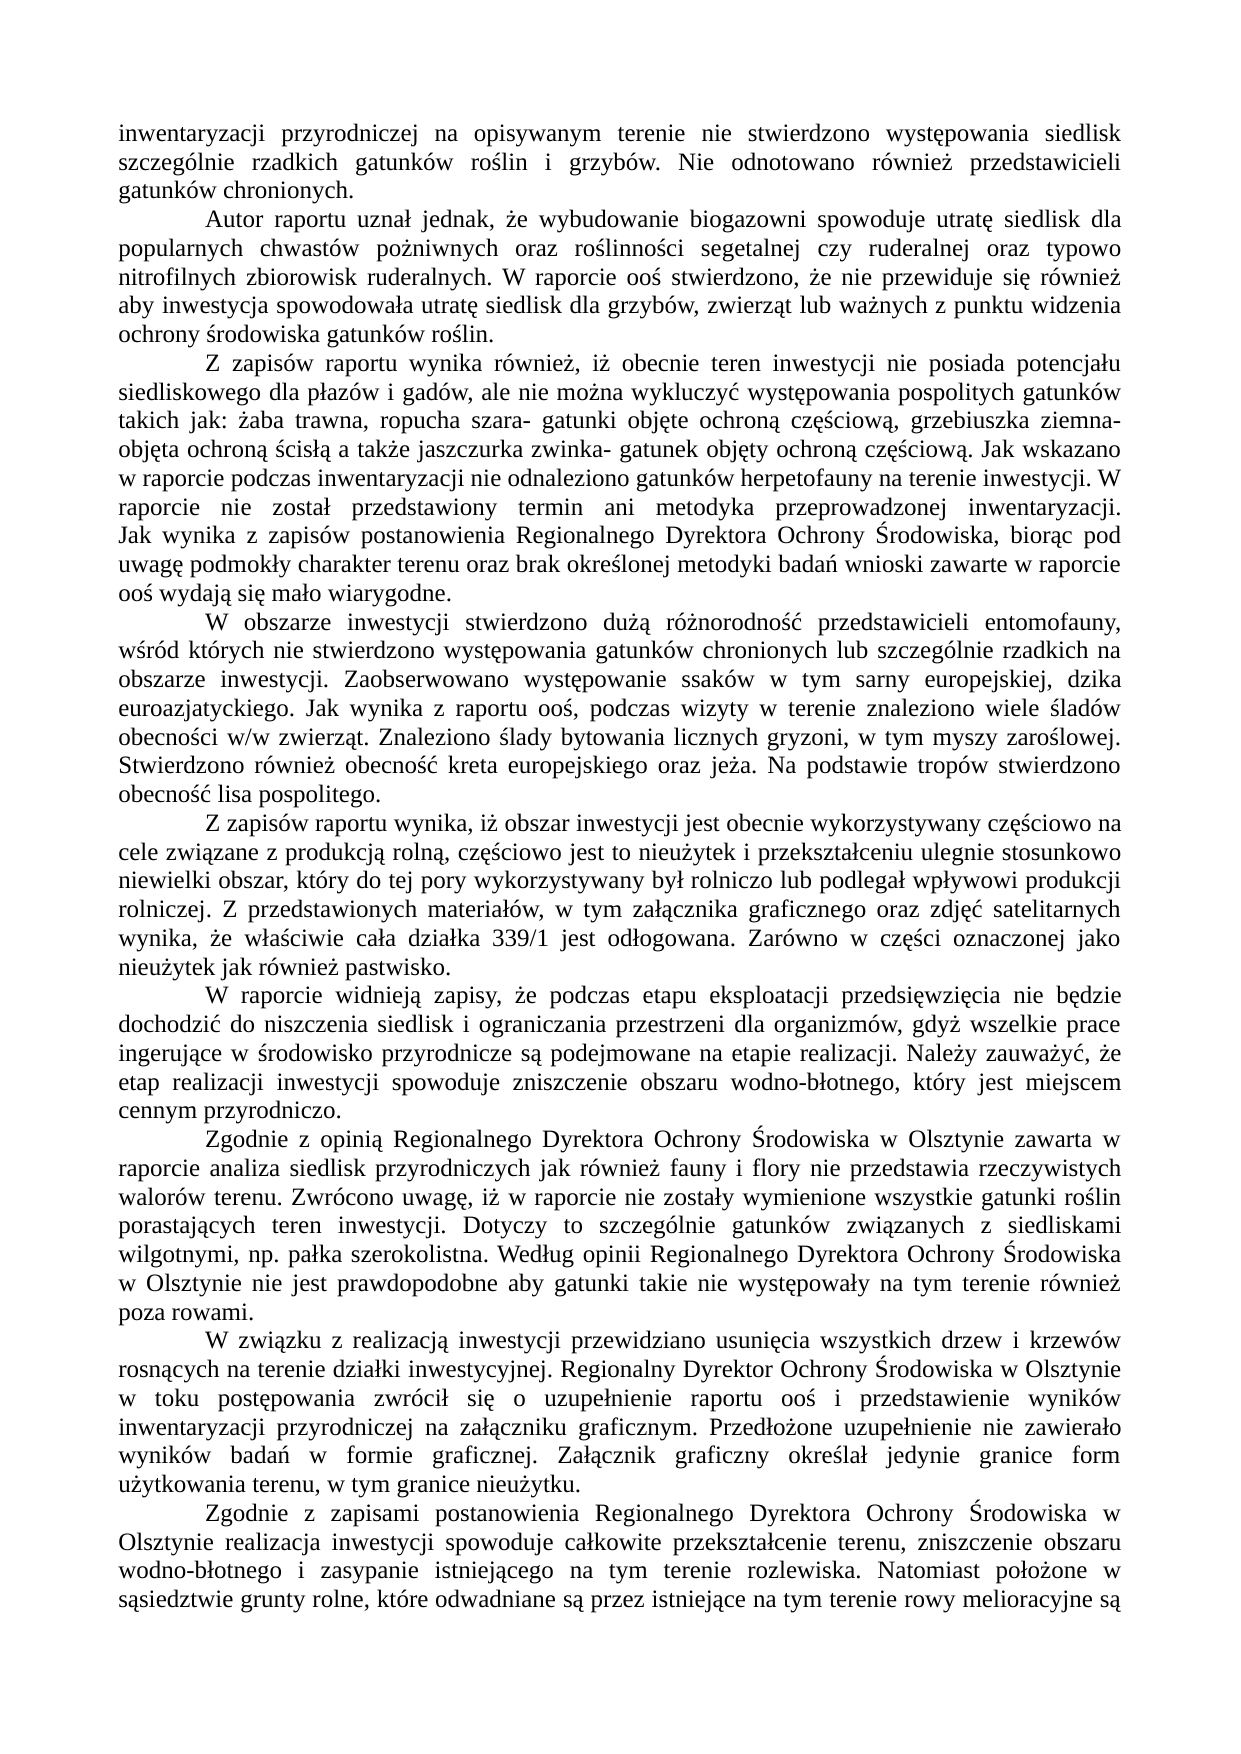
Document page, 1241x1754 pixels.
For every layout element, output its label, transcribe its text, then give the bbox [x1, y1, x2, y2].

text inwentaryzacji przyrodniczej na opisywanym terenie nie stwierdzono występowania siedlisk szczególnie rzadkich gatunków roślin i grzybów. Nie odnotowano również przedstawicieli gatunków chronionych. Autor raportu uznał jednak, że wybudowanie biogazowni spowoduje utratę siedlisk dla popularnych chwastów pożniwnych oraz roślinności segetalnej czy ruderalnej oraz typowo nitrofilnych zbiorowisk ruderalnych. W raporcie ooś stwierdzono, że nie przewiduje się również aby inwestycja spowodowała utratę siedlisk dla grzybów, zwierząt lub ważnych z punktu widzenia ochrony środowiska gatunków roślin. Z zapisów raportu wynika również, iż obecnie teren inwestycji nie posiada potencjału siedliskowego dla płazów i gadów, ale nie można wykluczyć występowania pospolitych gatunków takich jak: żaba trawna, ropucha szara- gatunki objęte ochroną częściową, grzebiuszka ziemna-objęta ochroną ścisłą a także jaszczurka zwinka- gatunek objęty ochroną częściową. Jak wskazano w raporcie podczas inwentaryzacji nie odnaleziono gatunków herpetofauny na terenie inwestycji. W raporcie nie został przedstawiony termin ani metodyka przeprowadzonej inwentaryzacji. Jak wynika z zapisów postanowienia Regionalnego Dyrektora Ochrony Środowiska, biorąc pod uwagę podmokły charakter terenu oraz brak określonej metodyki badań wnioski zawarte w raporcie ooś wydają się mało wiarygodne. W obszarze inwestycji stwierdzono dużą różnorodność przedstawicieli entomofauny, wśród których nie stwierdzono występowania gatunków chronionych lub szczególnie rzadkich na obszarze inwestycji. Zaobserwowano występowanie ssaków w tym sarny europejskiej, dzika euroazjatyckiego. Jak wynika z raportu ooś, podczas wizyty w terenie znaleziono wiele śladów obecności w/w zwierząt. Znaleziono ślady bytowania licznych gryzoni, w tym myszy zaroślowej. Stwierdzono również obecność kreta europejskiego oraz jeża. Na podstawie tropów stwierdzono obecność lisa pospolitego. Z zapisów raportu wynika, iż obszar inwestycji jest obecnie wykorzystywany częściowo na cele związane z produkcją rolną, częściowo jest to nieużytek i przekształceniu ulegnie stosunkowo niewielki obszar, który do tej pory wykorzystywany był rolniczo lub podlegał wpływowi produkcji rolniczej. Z przedstawionych materiałów, w tym załącznika graficznego oraz zdjęć satelitarnych wynika, że właściwie cała działka 339/1 jest odłogowana. Zarówno w części oznaczonej jako nieużytek jak również pastwisko. W raporcie widnieją zapisy, że podczas etapu eksploatacji przedsięwzięcia nie będzie dochodzić do niszczenia siedlisk i ograniczania przestrzeni dla organizmów, gdyż wszelkie prace ingerujące w środowisko przyrodnicze są podejmowane na etapie realizacji. Należy zauważyć, że etap realizacji inwestycji spowoduje zniszczenie obszaru wodno-błotnego, który jest miejscem cennym przyrodniczo. Zgodnie z opinią Regionalnego Dyrektora Ochrony Środowiska w Olsztynie zawarta w raporcie analiza siedlisk przyrodniczych jak również fauny i flory nie przedstawia rzeczywistych walorów terenu. Zwrócono uwagę, iż w raporcie nie zostały wymienione wszystkie gatunki roślin porastających teren inwestycji. Dotyczy to szczególnie gatunków związanych z siedliskami wilgotnymi, np. pałka szerokolistna. Według opinii Regionalnego Dyrektora Ochrony Środowiska w Olsztynie nie jest prawdopodobne aby gatunki takie nie występowały na tym terenie również poza rowami. W związku z realizacją inwestycji przewidziano usunięcia wszystkich drzew i krzewów rosnących na terenie działki inwestycyjnej. Regionalny Dyrektor Ochrony Środowiska w Olsztynie w toku postępowania zwrócił się o uzupełnienie raportu ooś i przedstawienie wyników inwentaryzacji przyrodniczej na załączniku graficznym. Przedłożone uzupełnienie nie zawierało wyników badań w formie graficznej. Załącznik graficzny określał jedynie granice form użytkowania terenu, w tym granice nieużytku. Zgodnie z zapisami postanowienia Regionalnego Dyrektora Ochrony Środowiska w Olsztynie realizacja inwestycji spowoduje całkowite przekształcenie terenu, zniszczenie obszaru wodno-błotnego i zasypanie istniejącego na tym terenie rozlewiska. Natomiast położone w sąsiedztwie grunty rolne, które odwadniane są przez istniejące na tym terenie rowy melioracyjne są [118, 118, 1122, 1613]
